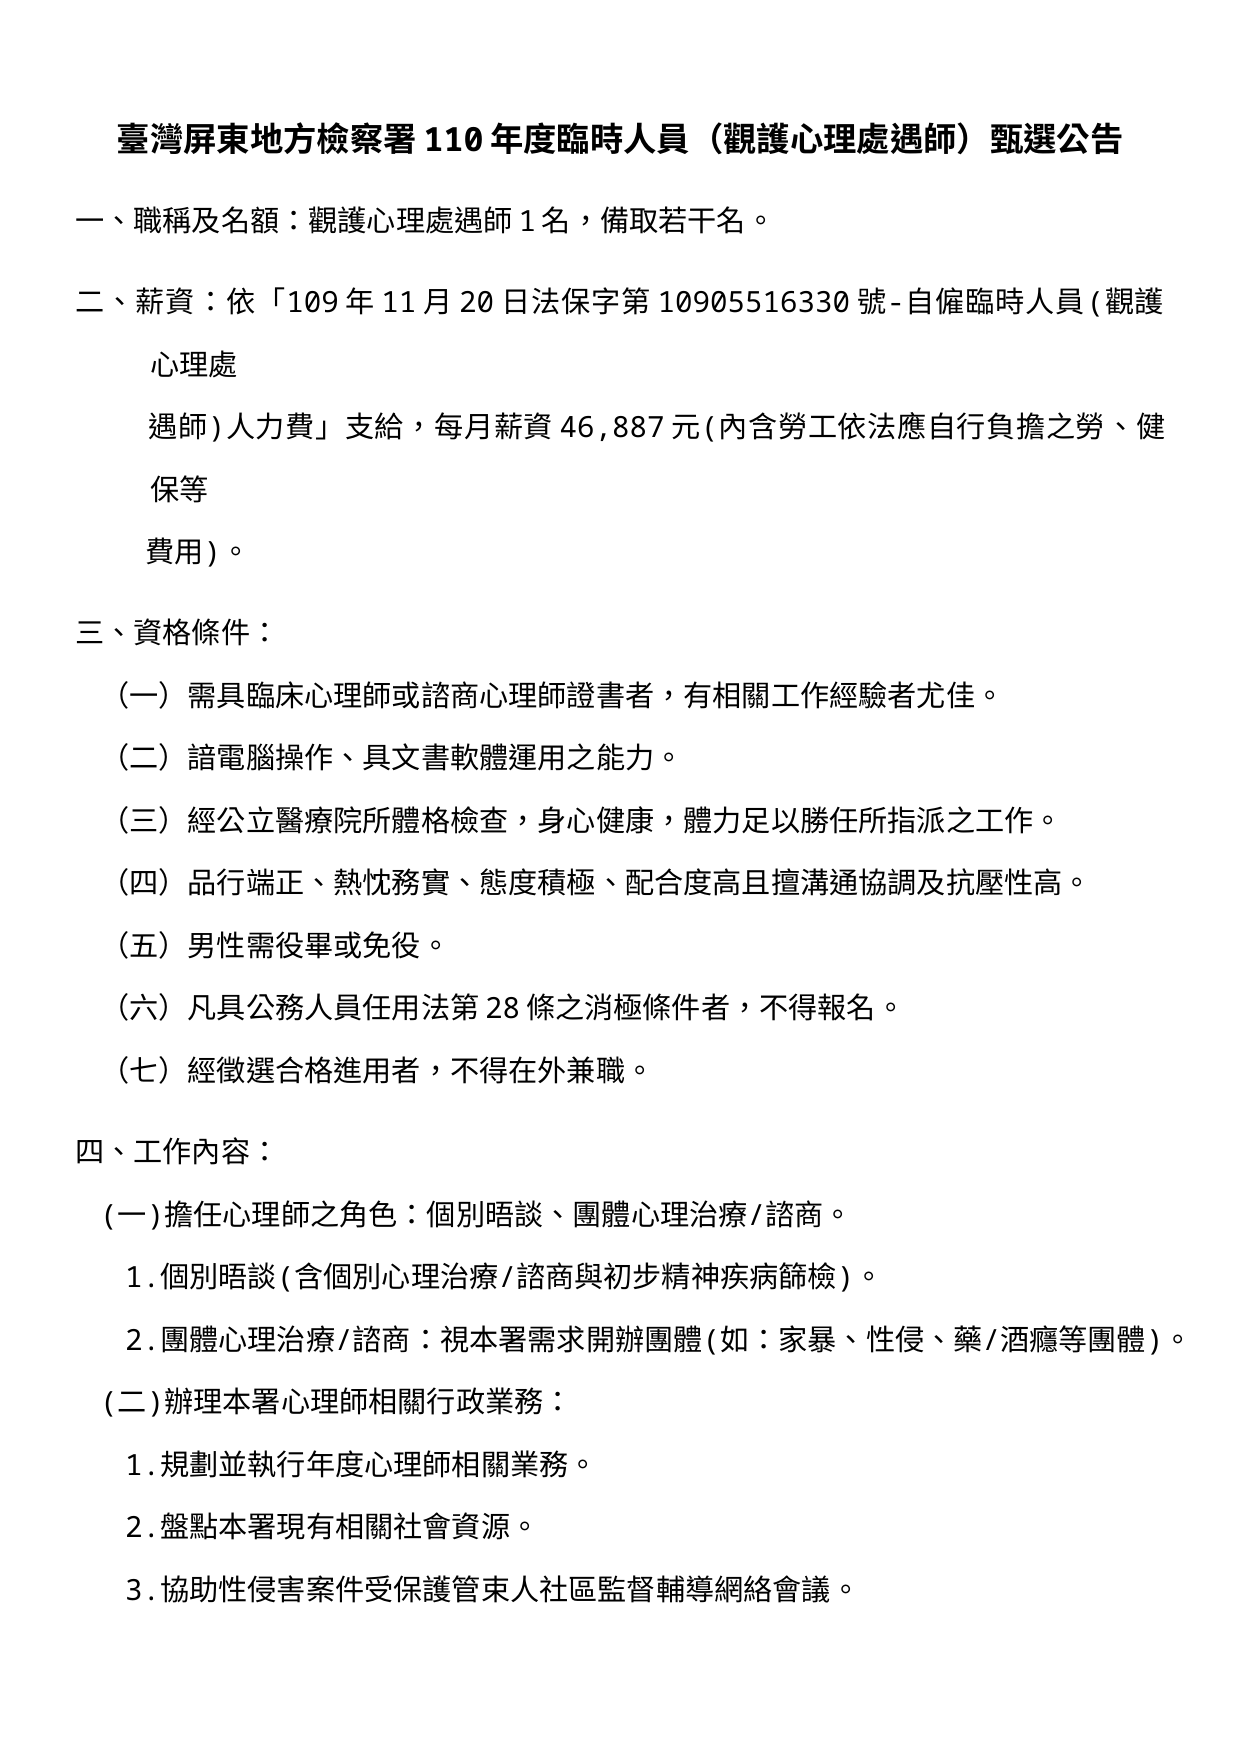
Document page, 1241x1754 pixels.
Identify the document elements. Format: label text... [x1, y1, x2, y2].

text （四）品行端正、熱忱務實、態度積極、配合度高且擅溝通協調及抗壓性高。 [100, 839, 1165, 902]
text （五）男性需役畢或免役。 [100, 902, 1165, 964]
text (一)擔任心理師之角色：個別晤談、團體心理治療/諮商。 [100, 1171, 1165, 1233]
text （二）諳電腦操作、具文書軟體運用之能力。 [100, 714, 1165, 777]
text 3.協助性侵害案件受保護管束人社區監督輔導網絡會議。 [125, 1546, 1165, 1608]
text 2.盤點本署現有相關社會資源。 [125, 1483, 1165, 1546]
text （三）經公立醫療院所體格檢查，身心健康，體力足以勝任所指派之工作。 [100, 777, 1165, 839]
text 費用)。 [75, 508, 1165, 571]
text (二)辦理本署心理師相關行政業務： [100, 1358, 1165, 1421]
text 1.規劃並執行年度心理師相關業務。 [125, 1421, 1165, 1483]
text 三、資格條件： [75, 589, 1165, 652]
text 一、職稱及名額：觀護心理處遇師1名，備取若干名。 [75, 177, 1165, 239]
text 1.個別晤談(含個別心理治療/諮商與初步精神疾病篩檢)。 [125, 1233, 1165, 1296]
text （六）凡具公務人員任用法第28條之消極條件者，不得報名。 [100, 964, 1165, 1027]
text 遇師)人力費」支給，每月薪資46,887元(內含勞工依法應自行負擔之勞、健保等 [75, 383, 1165, 508]
text 2.團體心理治療/諮商：視本署需求開辦團體(如：家暴、性侵、藥/酒癮等團體)。 [125, 1296, 1165, 1358]
text 四、工作內容： [75, 1108, 1165, 1171]
text （一）需具臨床心理師或諮商心理師證書者，有相關工作經驗者尤佳。 [100, 652, 1165, 714]
text 二、薪資：依「109年11月20日法保字第10905516330號-自僱臨時人員(觀護心理處 [75, 258, 1165, 383]
text （七）經徵選合格進用者，不得在外兼職。 [100, 1027, 1165, 1089]
text 臺灣屏東地方檢察署110年度臨時人員（觀護心理處遇師）甄選公告 [37, 96, 1165, 158]
